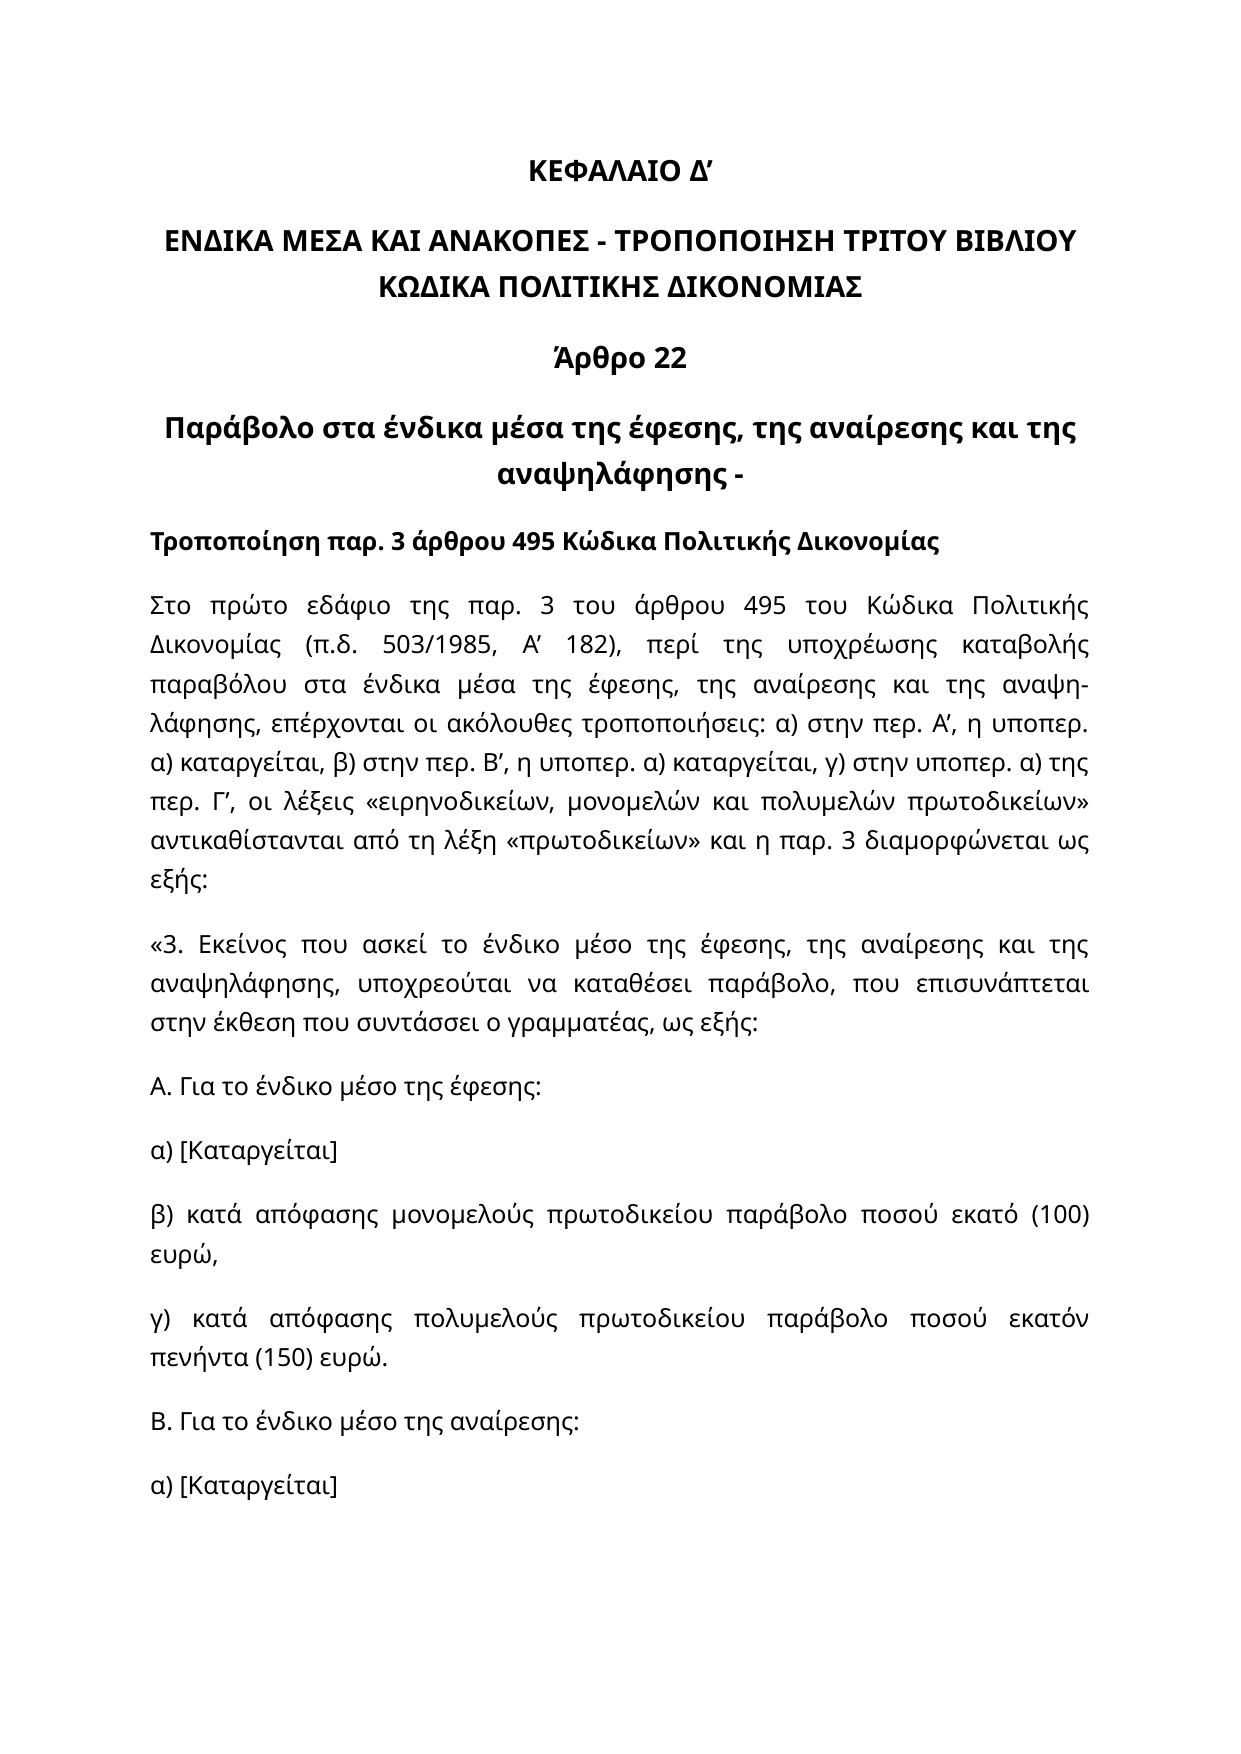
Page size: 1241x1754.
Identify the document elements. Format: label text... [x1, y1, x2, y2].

text α) [Καταργείται] [150, 1468, 1090, 1502]
text Α. Για το ένδικο μέσο της έφεσης: [150, 1069, 1090, 1103]
text Στο πρώτο εδάφιο της παρ. 3 του άρθρου 495 του Κώδικα Πολιτικής Δικονομίας (π.δ. 503/1985, Α’ 182), περί της υποχρέωσης καταβολής παραβόλου στα ένδικα μέσα της έφεσης, της αναίρεσης και της αναψη- λάφησης, επέρχονται οι ακόλουθες τροποποιήσεις: α) στην περ. Α’, η υποπερ. α) καταργείται, β) στην περ. Β’, η υποπερ. α) καταργείται, γ) στην υποπερ. α) της περ. Γ’, οι λέξεις «ειρηνοδικείων, μονομελών και πολυμελών πρωτοδικείων» αντικαθίστανται από τη λέξη «πρωτοδικείων» και η παρ. 3 διαμορφώνεται ως εξής: [150, 588, 1090, 896]
text «3. Εκείνος που ασκεί το ένδικο μέσο της έφεσης, της αναίρεσης και της αναψηλάφησης, υποχρεούται να καταθέσει παράβολο, που επισυνάπτεται στην έκθεση που συντάσσει ο γραμματέας, ως εξής: [150, 926, 1090, 1039]
text Τροποποίηση παρ. 3 άρθρου 495 Κώδικα Πολιτικής Δικονομίας [150, 524, 1090, 558]
subtitle Άρθρο 22 [150, 337, 1090, 377]
subtitle Παράβολο στα ένδικα μέσα της έφεσης, της αναίρεσης και της αναψηλάφησης - [150, 407, 1090, 493]
text α) [Καταργείται] [150, 1133, 1090, 1167]
subtitle ΚΕΦΑΛΑΙΟ Δ’ [150, 150, 1090, 190]
subtitle ΕΝΔΙΚΑ ΜΕΣΑ ΚΑΙ ΑΝΑΚΟΠΕΣ - ΤΡΟΠΟΠΟΙΗΣΗ ΤΡΙΤΟΥ ΒΙΒΛΙΟΥ ΚΩΔΙΚΑ ΠΟΛΙΤΙΚΗΣ ΔΙΚΟΝΟΜΙΑΣ [150, 221, 1090, 306]
text Β. Για το ένδικο μέσο της αναίρεσης: [150, 1404, 1090, 1438]
text β) κατά απόφασης μονομελούς πρωτοδικείου παράβολο ποσού εκατό (100) ευρώ, [150, 1197, 1090, 1270]
text γ) κατά απόφασης πολυμελούς πρωτοδικείου παράβολο ποσού εκατόν πενήντα (150) ευρώ. [150, 1300, 1090, 1374]
